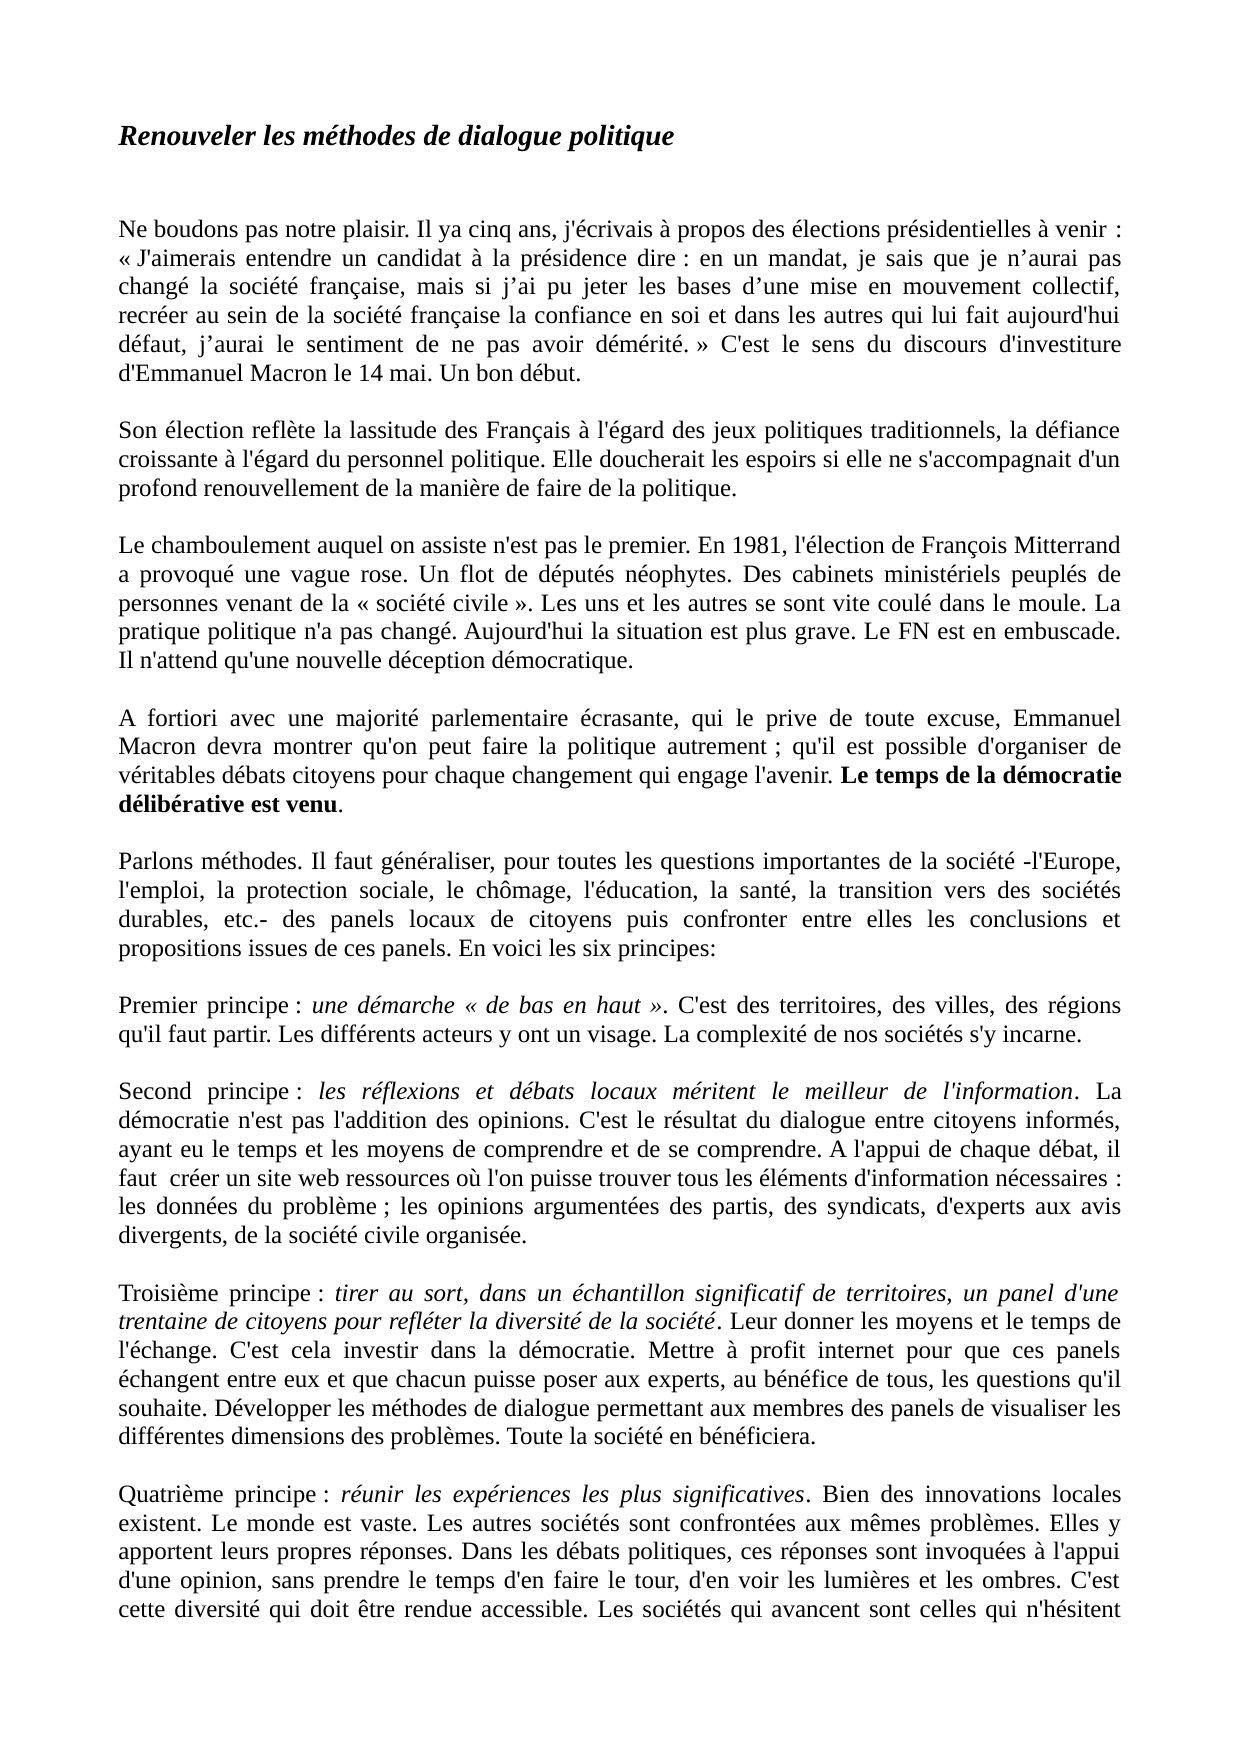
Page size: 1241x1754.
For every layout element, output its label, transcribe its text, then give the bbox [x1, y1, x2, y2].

text Ne boudons pas notre plaisir. Il ya cinq ans, j'écrivais à propos des élections présidentielles à venir : « J'aimerais entendre un candidat à la présidence dire : en un mandat, je sais que je n’aurai pas changé la société française, mais si j’ai pu jeter les bases d’une mise en mouvement collectif, recréer au sein de la société française la confiance en soi et dans les autres qui lui fait aujourd'hui défaut, j’aurai le sentiment de ne pas avoir démérité. » C'est le sens du discours d'investiture d'Emmanuel Macron le 14 mai. Un bon début. [118, 214, 1122, 386]
text Second principe : les réflexions et débats locaux méritent le meilleur de l'information. La démocratie n'est pas l'addition des opinions. C'est le résultat du dialogue entre citoyens informés, ayant eu le temps et les moyens de comprendre et de se comprendre. A l'appui de chaque débat, il faut créer un site web ressources où l'on puisse trouver tous les éléments d'information nécessaires : les données du problème ; les opinions argumentées des partis, des syndicats, d'experts aux avis divergents, de la société civile organisée. [118, 1076, 1122, 1249]
text Premier principe : une démarche « de bas en haut ». C'est des territoires, des villes, des régions qu'il faut partir. Les différents acteurs y ont un visage. La complexité de nos sociétés s'y incarne. [118, 990, 1122, 1048]
text Troisième principe : tirer au sort, dans un échantillon significatif de territoires, un panel d'une trentaine de citoyens pour refléter la diversité de la société. Leur donner les moyens et le temps de l'échange. C'est cela investir dans la démocratie. Mettre à profit internet pour que ces panels échangent entre eux et que chacun puisse poser aux experts, au bénéfice de tous, les questions qu'il souhaite. Développer les méthodes de dialogue permettant aux membres des panels de visualiser les différentes dimensions des problèmes. Toute la société en bénéficiera. [118, 1278, 1122, 1450]
text Renouveler les méthodes de dialogue politique [118, 118, 1122, 152]
text A fortiori avec une majorité parlementaire écrasante, qui le prive de toute excuse, Emmanuel Macron devra montrer qu'on peut faire la politique autrement ; qu'il est possible d'organiser de véritables débats citoyens pour chaque changement qui engage l'avenir. Le temps de la démocratie délibérative est venu. [118, 703, 1122, 818]
text Parlons méthodes. Il faut généraliser, pour toutes les questions importantes de la société -l'Europe, l'emploi, la protection sociale, le chômage, l'éducation, la santé, la transition vers des sociétés durables, etc.- des panels locaux de citoyens puis confronter entre elles les conclusions et propositions issues de ces panels. En voici les six principes: [118, 846, 1122, 961]
text Quatrième principe : réunir les expériences les plus significatives. Bien des innovations locales existent. Le monde est vaste. Les autres sociétés sont confrontées aux mêmes problèmes. Elles y apportent leurs propres réponses. Dans les débats politiques, ces réponses sont invoquées à l'appui d'une opinion, sans prendre le temps d'en faire le tour, d'en voir les lumières et les ombres. C'est cette diversité qui doit être rendue accessible. Les sociétés qui avancent sont celles qui n'hésitent [118, 1479, 1122, 1623]
text Le chamboulement auquel on assiste n'est pas le premier. En 1981, l'élection de François Mitterrand a provoqué une vague rose. Un flot de députés néophytes. Des cabinets ministériels peuplés de personnes venant de la « société civile ». Les uns et les autres se sont vite coulé dans le moule. La pratique politique n'a pas changé. Aujourd'hui la situation est plus grave. Le FN est en embuscade. Il n'attend qu'une nouvelle déception démocratique. [118, 530, 1122, 674]
text Son élection reflète la lassitude des Français à l'égard des jeux politiques traditionnels, la défiance croissante à l'égard du personnel politique. Elle doucherait les espoirs si elle ne s'accompagnait d'un profond renouvellement de la manière de faire de la politique. [118, 415, 1122, 501]
